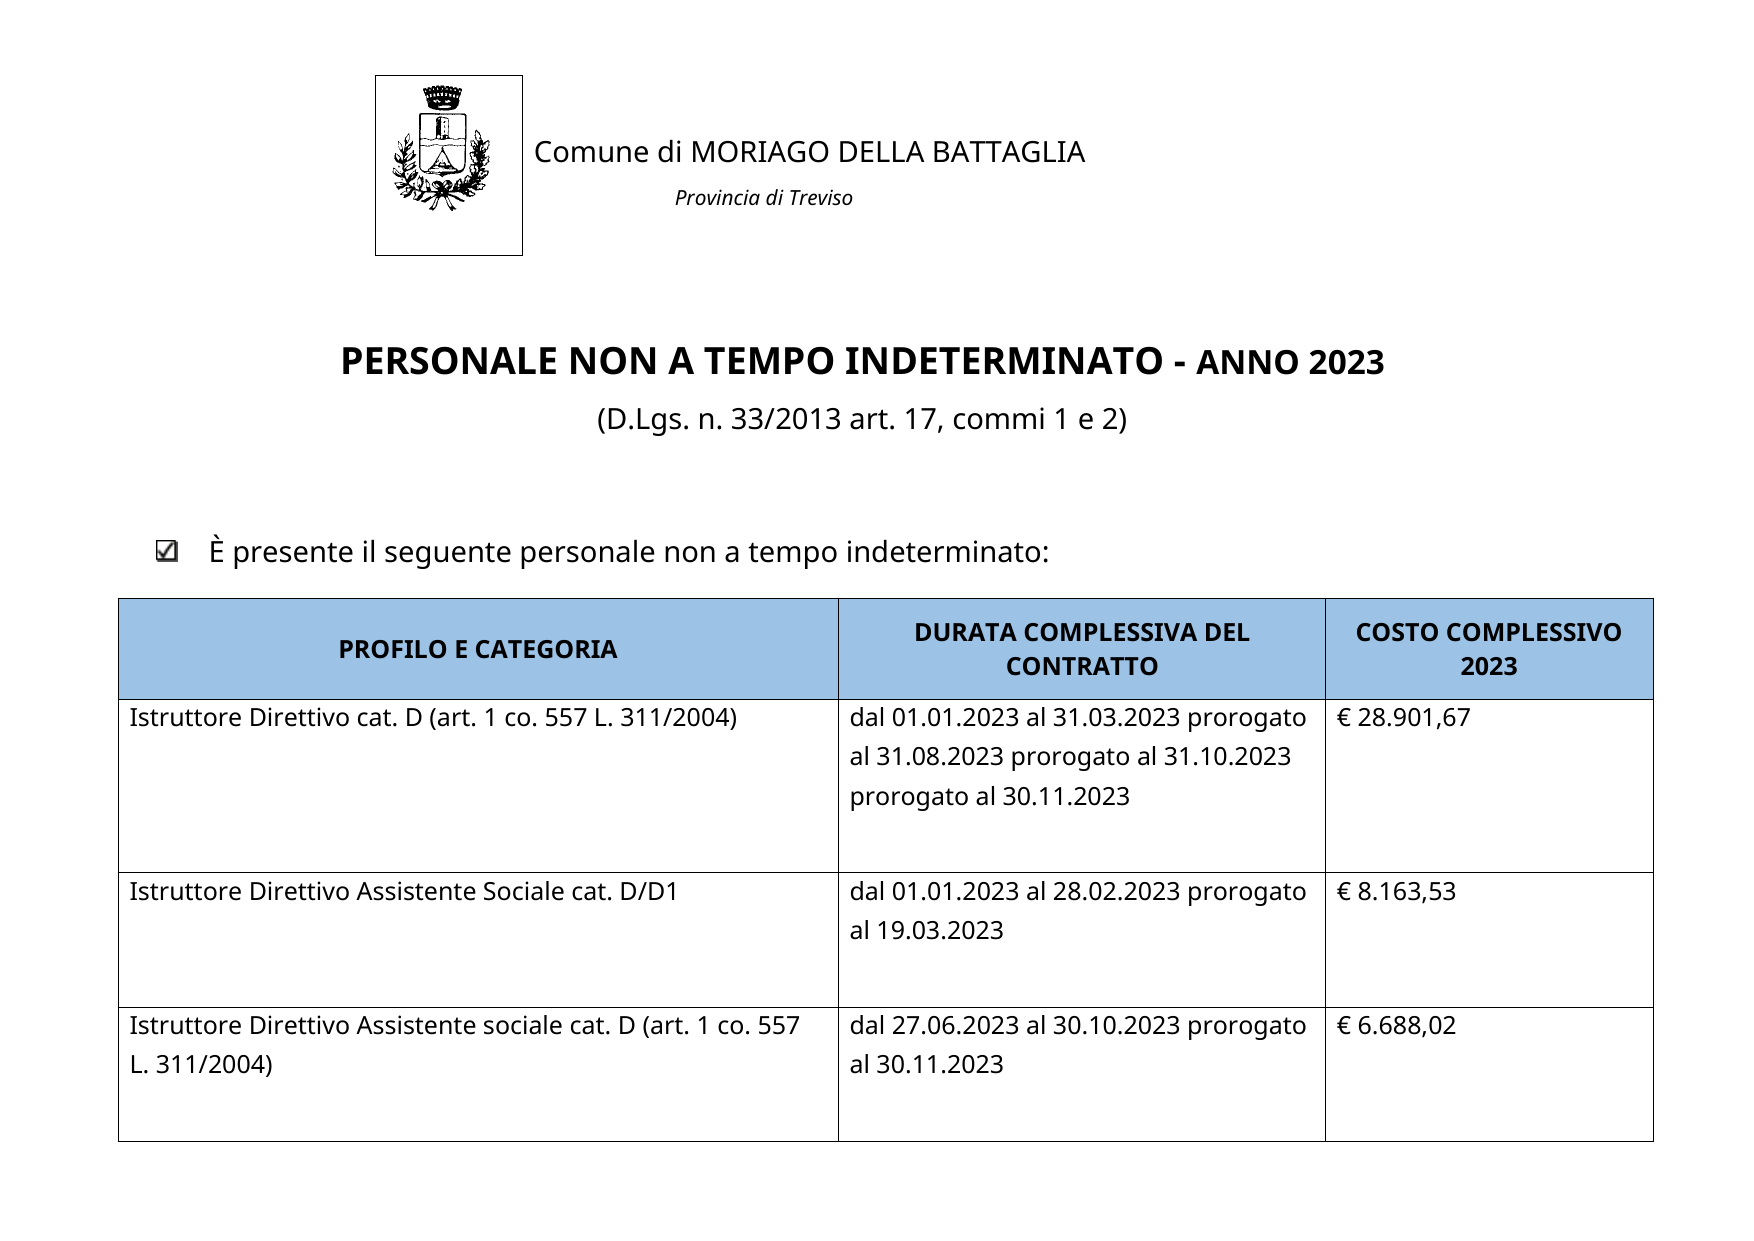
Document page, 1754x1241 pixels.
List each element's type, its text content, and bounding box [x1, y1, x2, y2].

table_cell Istruttore Direttivo cat. D (art. 1 co. 557 L. 311/2004) [119, 700, 838, 872]
table_cell € 6.688,02 [1326, 1008, 1653, 1141]
table_cell Istruttore Direttivo Assistente Sociale cat. D/D1 [119, 873, 838, 1007]
table_header COSTO COMPLESSIVO 2023 [1326, 599, 1653, 699]
table_cell dal 01.01.2023 al 31.03.2023 prorogato al 31.08.2023 prorogato al 31.10.2023 prorogato al 30.11.2023 [839, 700, 1325, 872]
table_cell € 28.901,67 [1326, 700, 1653, 872]
list È presente il seguente personale non a tempo indeterminato: [156, 531, 1606, 571]
table_header DURATA COMPLESSIVA DEL CONTRATTO [839, 599, 1325, 699]
text (D.Lgs. n. 33/2013 art. 17, commi 1 e 2) [118, 398, 1606, 438]
table_cell € 8.163,53 [1326, 873, 1653, 1007]
table_header PROFILO E CATEGORIA [119, 599, 838, 699]
table_cell Istruttore Direttivo Assistente sociale cat. D (art. 1 co. 557 L. 311/2004) [119, 1008, 838, 1141]
table_cell dal 01.01.2023 al 28.02.2023 prorogato al 19.03.2023 [839, 873, 1325, 1007]
text PERSONALE NON A TEMPO INDETERMINATO - ANNO 2023 [118, 334, 1606, 386]
table_cell dal 27.06.2023 al 30.10.2023 prorogato al 30.11.2023 [839, 1008, 1325, 1141]
